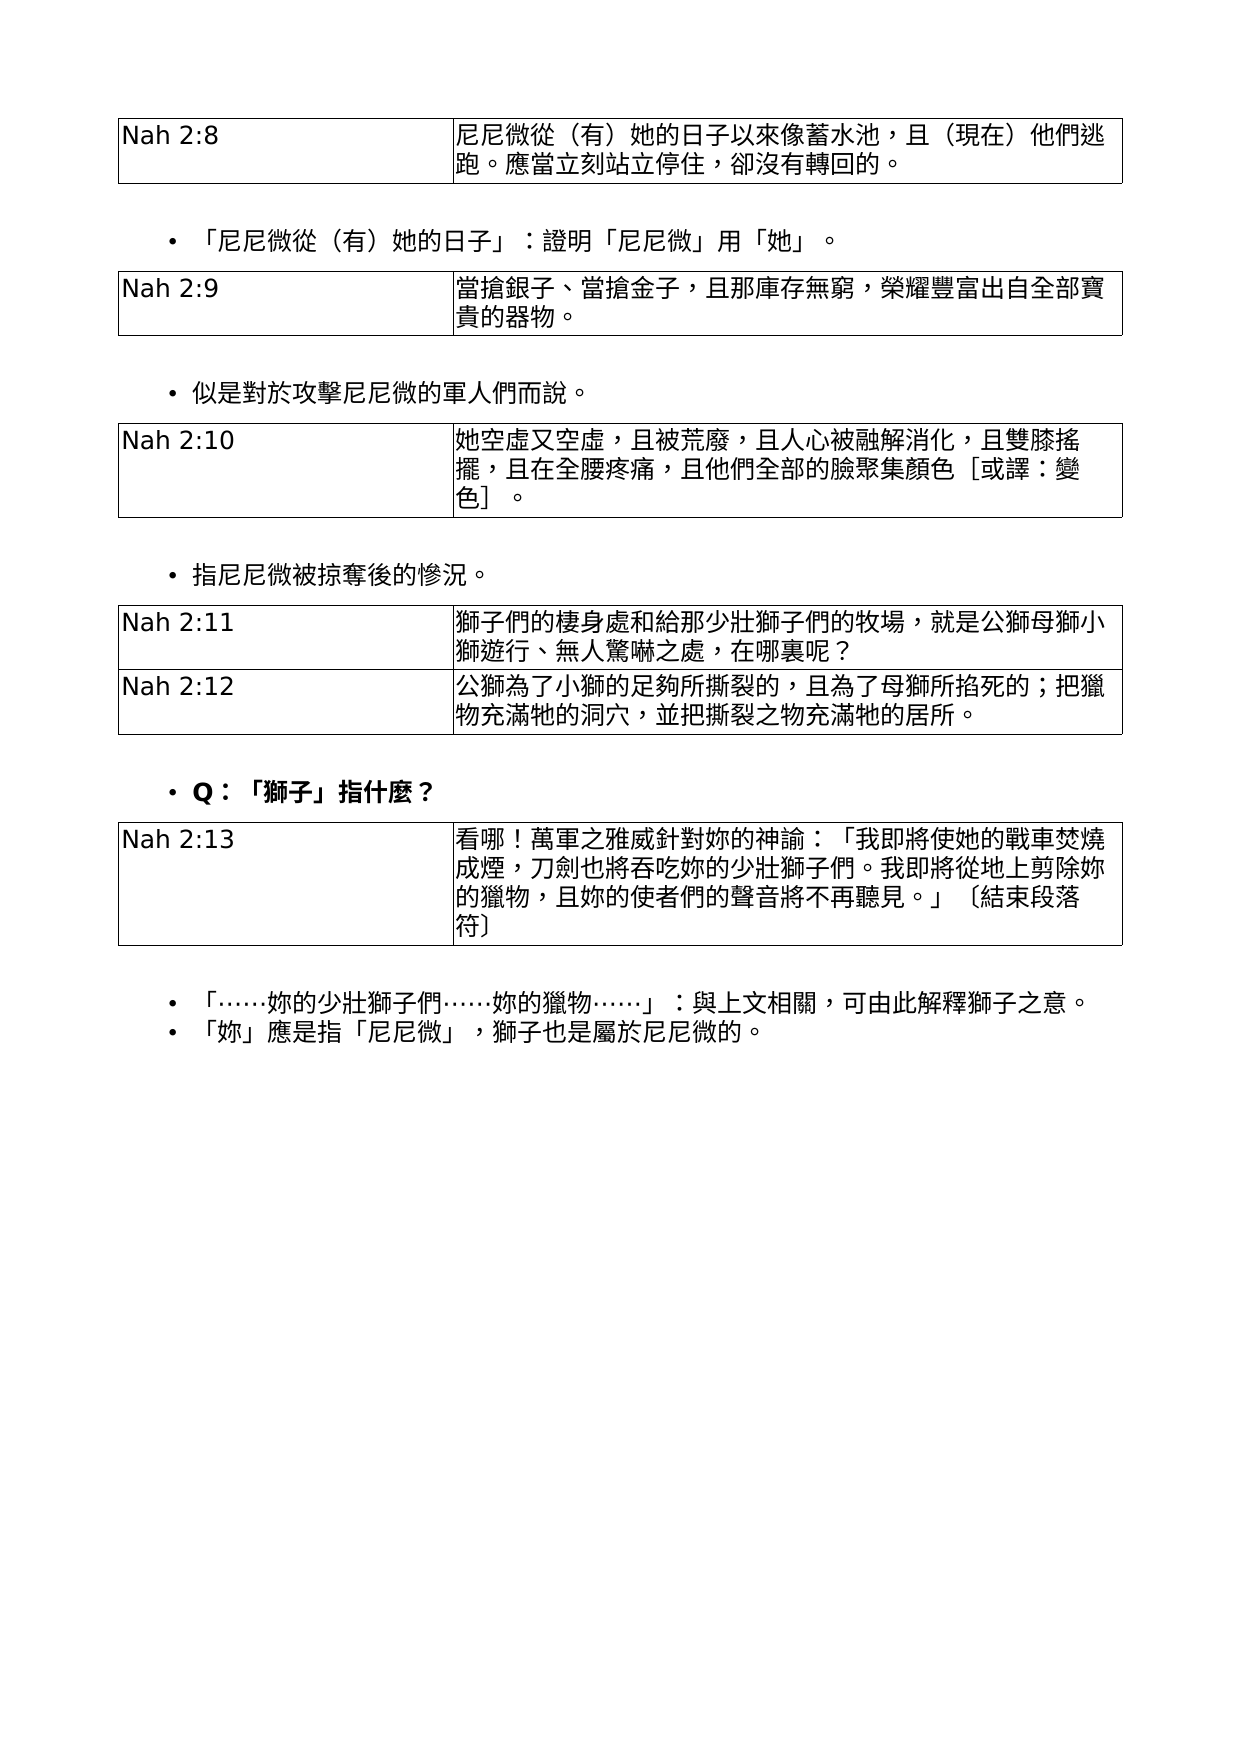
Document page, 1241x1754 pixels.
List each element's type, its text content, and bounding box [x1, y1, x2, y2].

table_header 當搶銀子、當搶金子，且那庫存無窮，榮耀豐富出自全部寶貴的器物。 [454, 272, 1122, 335]
list 似是對於攻擊尼尼微的軍人們而說。 [177, 379, 1122, 408]
table_header 她空虛又空虛，且被荒廢，且人心被融解消化，且雙膝搖擺，且在全腰疼痛，且他們全部的臉聚集顏色［或譯：變色］。 [454, 424, 1122, 517]
table_header 看哪！萬軍之雅威針對妳的神諭：「我即將使她的戰車焚燒成煙，刀劍也將吞吃妳的少壯獅子們。我即將從地上剪除妳的獵物，且妳的使者們的聲音將不再聽見。」〔結束段落符〕 [454, 823, 1122, 944]
table_header Nah 2:9 [119, 272, 453, 335]
table_header Nah 2:8 [119, 119, 453, 182]
list Q：「獅子」指什麼？ [177, 778, 1122, 807]
table_header Nah 2:11 [119, 606, 453, 669]
list 「尼尼微從（有）她的日子」：證明「尼尼微」用「她」。 [177, 227, 1122, 256]
table_header 尼尼微從（有）她的日子以來像蓄水池，且（現在）他們逃跑。應當立刻站立停住，卻沒有轉回的。 [454, 119, 1122, 182]
table_header Nah 2:10 [119, 424, 453, 517]
list 「妳」應是指「尼尼微」，獅子也是屬於尼尼微的。 [177, 1018, 1122, 1047]
table_header Nah 2:13 [119, 823, 453, 944]
list 指尼尼微被掠奪後的慘況。 [177, 561, 1122, 590]
table_cell 公獅為了小獅的足夠所撕裂的，且為了母獅所掐死的；把獵物充滿牠的洞穴，並把撕裂之物充滿牠的居所。 [454, 670, 1122, 734]
table_header 獅子們的棲身處和給那少壯獅子們的牧場，就是公獅母獅小獅遊行、無人驚嚇之處，在哪裏呢？ [454, 606, 1122, 669]
list 「⋯⋯妳的少壯獅子們⋯⋯妳的獵物⋯⋯」：與上文相關，可由此解釋獅子之意。 [177, 989, 1122, 1018]
table_cell Nah 2:12 [119, 670, 453, 734]
